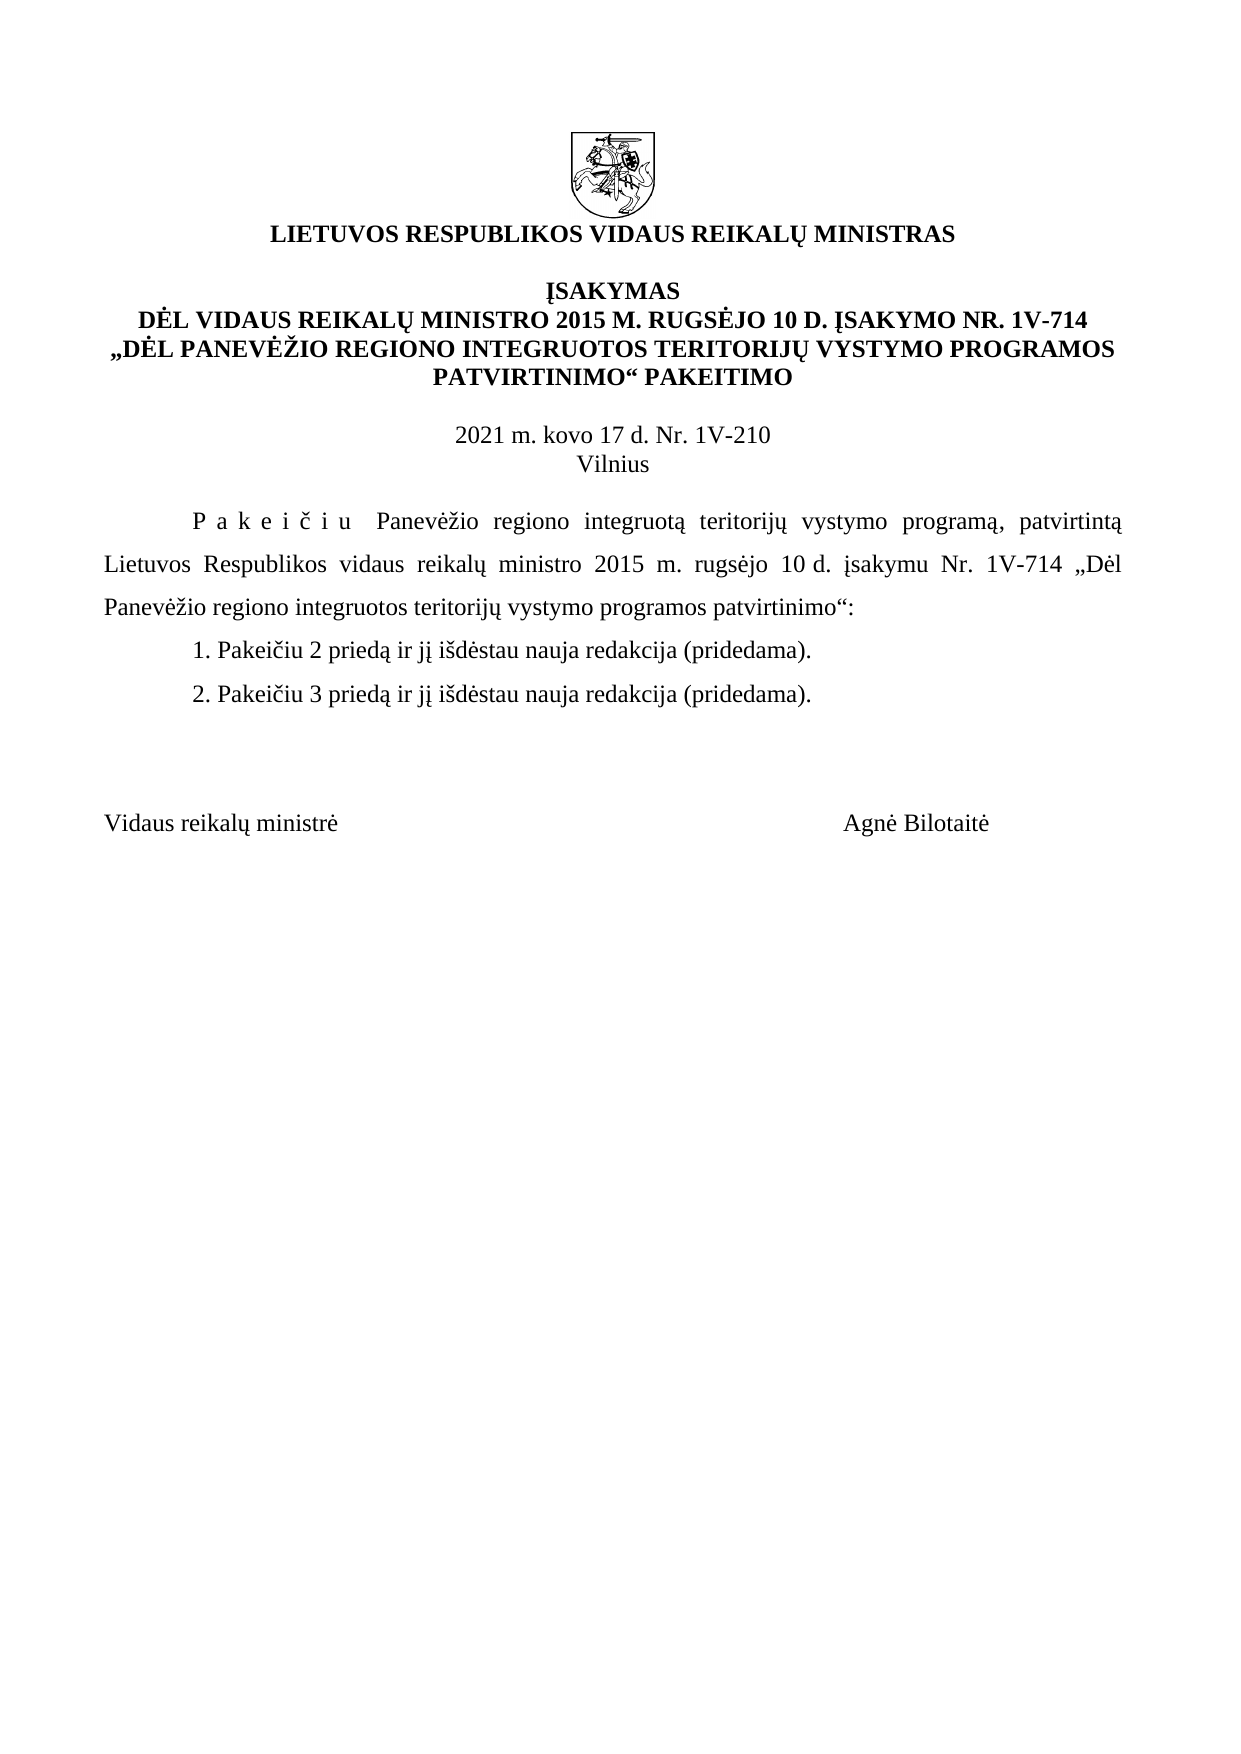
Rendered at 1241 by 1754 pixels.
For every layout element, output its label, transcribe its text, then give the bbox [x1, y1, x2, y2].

text 2021 m. kovo 17 d. Nr. 1V-210 [103, 420, 1122, 449]
text DĖL VIDAUS REIKALŲ MINISTRO 2015 M. RUGSĖJO 10 D. ĮSAKYMO NR. 1V-714 „DĖL PANEVĖŽIO REGIONO INTEGRUOTOS TERITORIJŲ VYSTYMO PROGRAMOS PATVIRTINIMO“ PAKEITIMO [103, 305, 1122, 391]
text Pakeičiu Panevėžio regiono integruotą teritorijų vystymo programą, patvirtintą Lietuvos Respublikos vidaus reikalų ministro 2015 m. rugsėjo 10 d. įsakymu Nr. 1V-714 „Dėl Panevėžio regiono integruotos teritorijų vystymo programos patvirtinimo“: [103, 506, 1122, 621]
text Vidaus reikalų ministrė Agnė Bilotaitė [103, 808, 1122, 837]
text ĮSAKYMAS [103, 276, 1122, 305]
text 2. Pakeičiu 3 priedą ir jį išdėstau nauja redakcija (pridedama). [103, 679, 1122, 707]
text 1. Pakeičiu 2 priedą ir jį išdėstau nauja redakcija (pridedama). [103, 636, 1122, 664]
text LIETUVOS RESPUBLIKOS VIDAUS REIKALŲ MINISTRAS [103, 219, 1122, 247]
text Vilnius [103, 449, 1122, 477]
